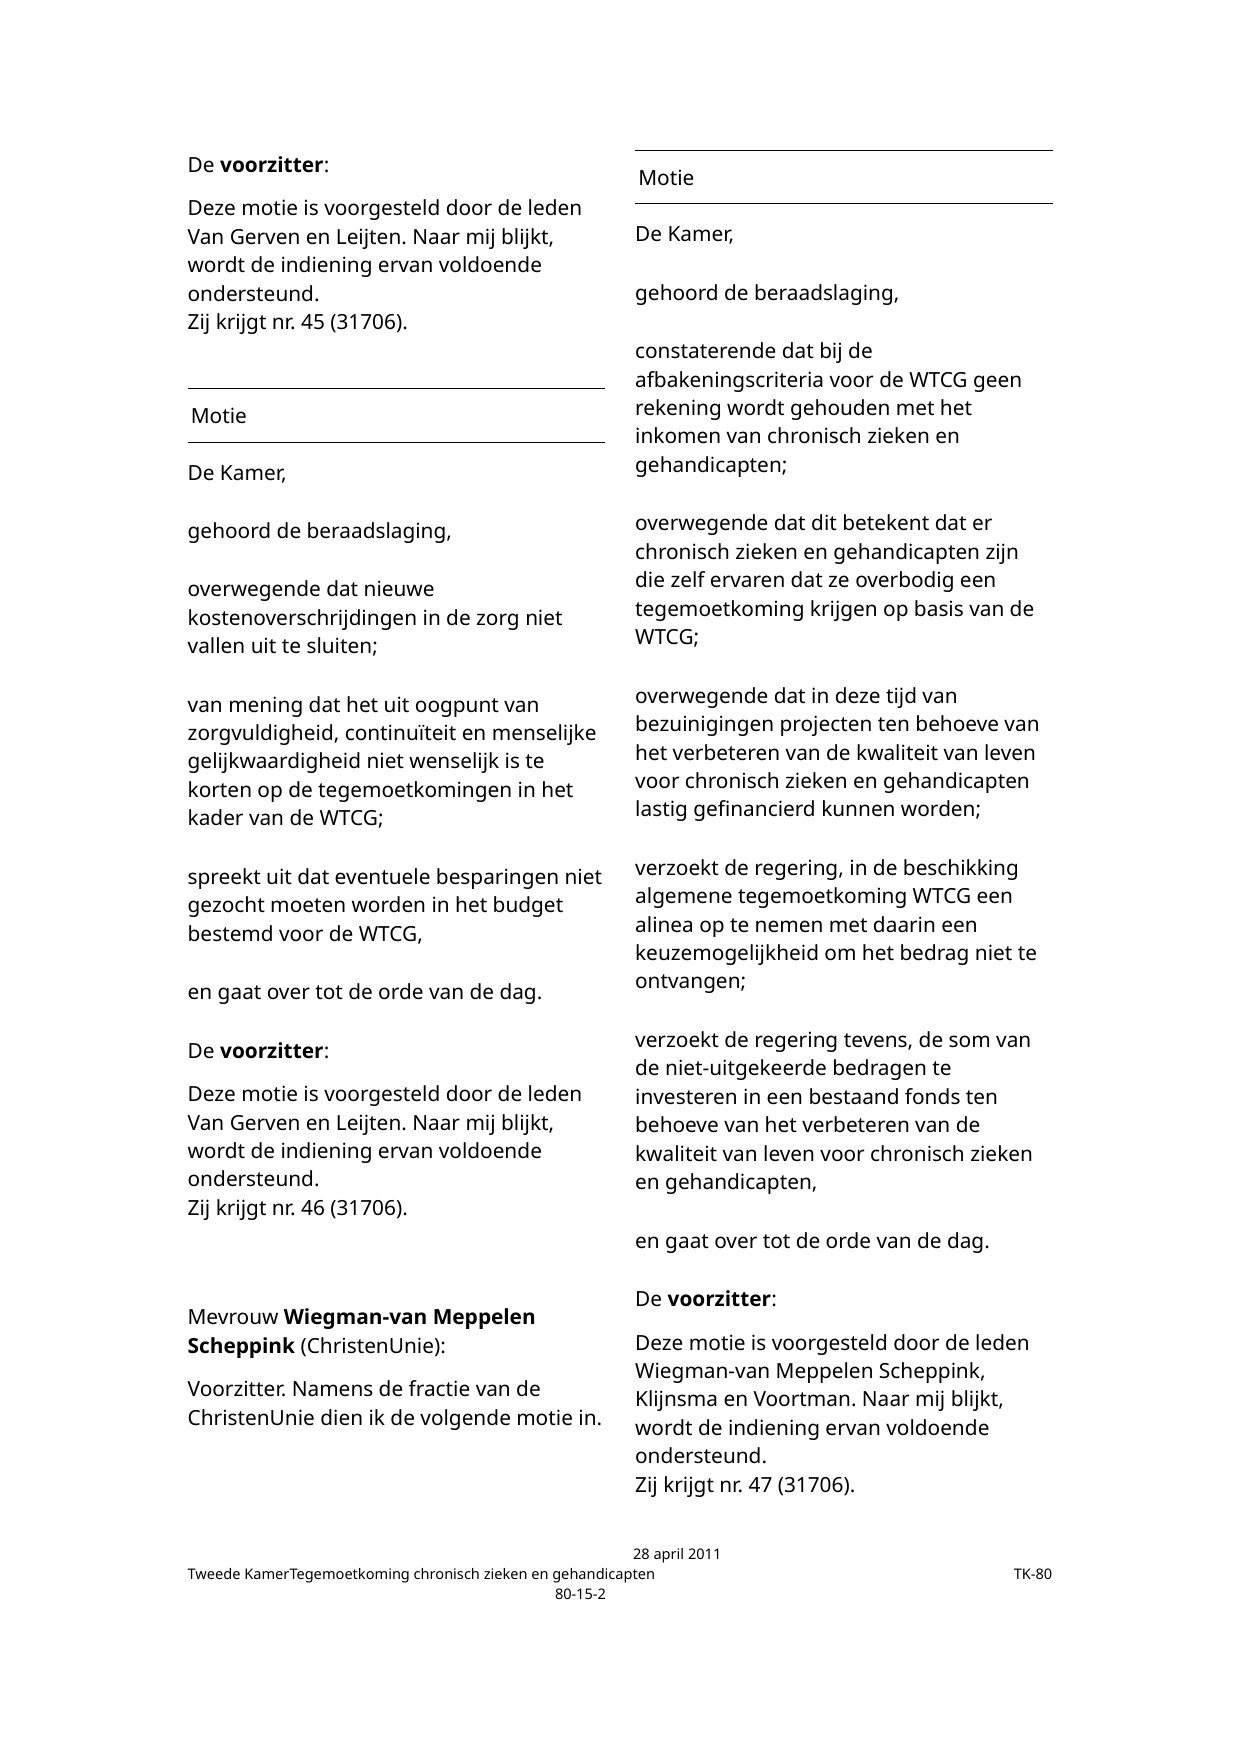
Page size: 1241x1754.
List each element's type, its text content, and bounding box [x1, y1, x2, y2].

text spreekt uit dat eventuele besparingen niet gezocht moeten worden in het budget bestemd voor de WTCG, [187, 862, 605, 947]
text van mening dat het uit oogpunt van zorgvuldigheid, continuïteit en menselijke gelijkwaardigheid niet wenselijk is te korten op de tegemoetkomingen in het kader van de WTCG; [187, 690, 605, 832]
text verzoekt de regering tevens, de som van de niet-uitgekeerde bedragen te investeren in een bestaand fonds ten behoeve van het verbeteren van de kwaliteit van leven voor chronisch zieken en gehandicapten, [635, 1025, 1053, 1196]
text gehoord de beraadslaging, [635, 278, 1053, 306]
text Zij krijgt nr. 45 (31706). [187, 307, 605, 336]
text overwegende dat dit betekent dat er chronisch zieken en gehandicapten zijn die zelf ervaren dat ze overbodig een tegemoetkoming krijgen op basis van de WTCG; [635, 508, 1053, 651]
text De Kamer, [187, 458, 605, 486]
text Deze motie is voorgesteld door de leden Van Gerven en Leijten. Naar mij blijkt, wordt de indiening ervan voldoende ondersteund. [187, 193, 605, 307]
text  [187, 1251, 605, 1280]
text en gaat over tot de orde van de dag. [635, 1226, 1053, 1254]
text gehoord de beraadslaging, [187, 516, 605, 544]
text Voorzitter. Namens de fractie van de ChristenUnie dien ik de volgende motie in. [187, 1374, 605, 1431]
text Deze motie is voorgesteld door de leden Van Gerven en Leijten. Naar mij blijkt, wordt de indiening ervan voldoende ondersteund. [187, 1079, 605, 1193]
text Zij krijgt nr. 46 (31706). [187, 1193, 605, 1221]
text De voorzitter: [635, 1284, 1053, 1313]
text De voorzitter: [187, 1036, 605, 1064]
text overwegende dat nieuwe kostenoverschrijdingen in de zorg niet vallen uit te sluiten; [187, 574, 605, 660]
text De voorzitter: [187, 150, 605, 178]
text Zij krijgt nr. 47 (31706). [635, 1470, 1053, 1498]
text en gaat over tot de orde van de dag. [187, 977, 605, 1006]
subtitle Motie [187, 389, 605, 443]
text constaterende dat bij de afbakeningscriteria voor de WTCG geen rekening wordt gehouden met het inkomen van chronisch zieken en gehandicapten; [635, 336, 1053, 478]
subtitle Motie [635, 151, 1053, 203]
text Mevrouw Wiegman-van Meppelen Scheppink (ChristenUnie): [187, 1302, 605, 1359]
text De Kamer, [635, 219, 1053, 248]
text Deze motie is voorgesteld door de leden Wiegman-van Meppelen Scheppink, Klijnsma en Voortman. Naar mij blijkt, wordt de indiening ervan voldoende ondersteund. [635, 1328, 1053, 1470]
text verzoekt de regering, in de beschikking algemene tegemoetkoming WTCG een alinea op te nemen met daarin een keuzemogelijkheid om het bedrag niet te ontvangen; [635, 853, 1053, 995]
text overwegende dat in deze tijd van bezuinigingen projecten ten behoeve van het verbeteren van de kwaliteit van leven voor chronisch zieken en gehandicapten lastig gefinancierd kunnen worden; [635, 681, 1053, 823]
